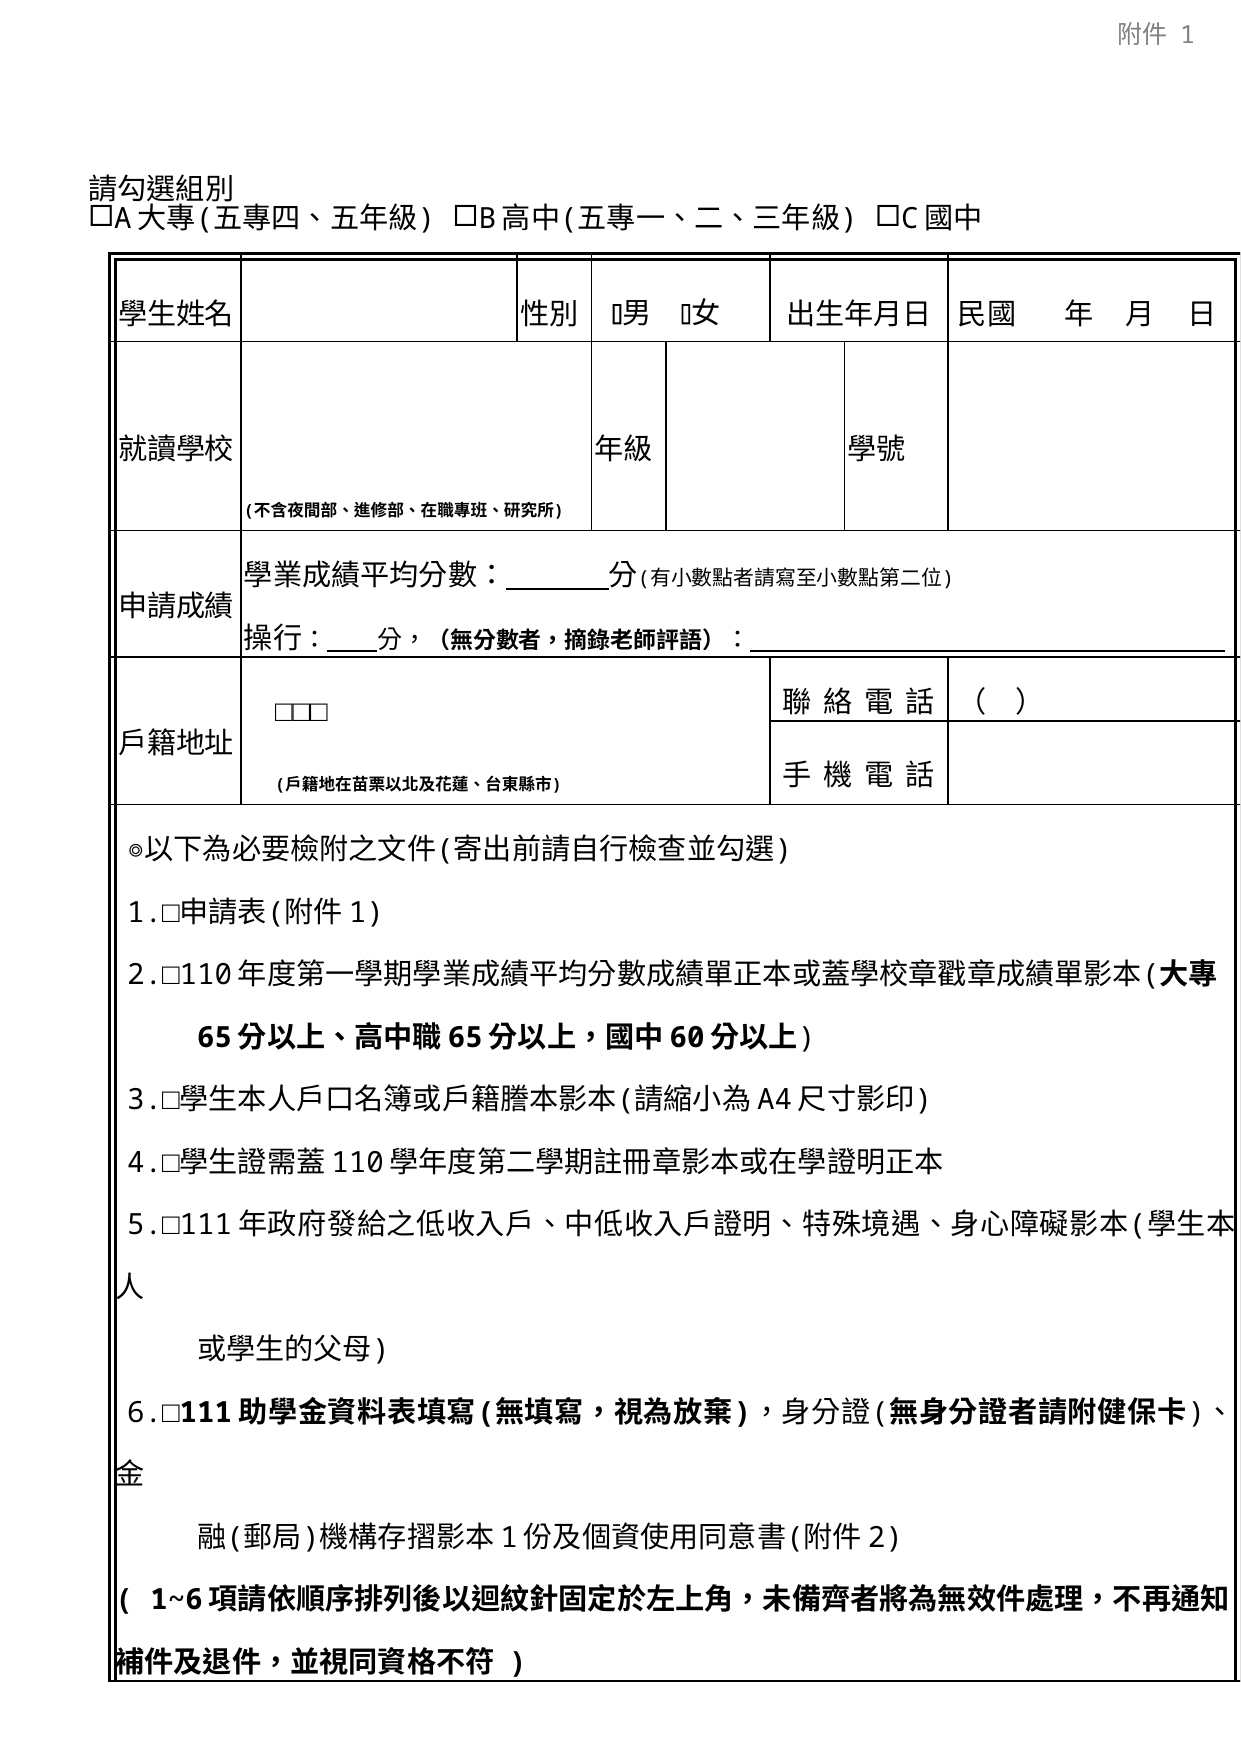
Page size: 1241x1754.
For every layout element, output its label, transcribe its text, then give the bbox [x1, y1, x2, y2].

table_cell 戶籍地址 [117, 658, 240, 804]
text A大專(五專四、五年級) B高中(五專一、二、三年級) C國中 [88, 200, 1119, 225]
table_cell 年級 [592, 342, 665, 530]
table_cell [949, 722, 1234, 804]
table_cell （ ） [949, 658, 1234, 720]
table_cell [667, 342, 844, 530]
table_cell 學業成績平均分數： 分(有小數點者請寫至小數點第二位) 操行： 分，（無分數者，摘錄老師評語）： [242, 531, 1234, 656]
table_cell □□□ (戶籍地在苗栗以北及花蓮、台東縣市) [242, 658, 769, 804]
table_header 男 女 [592, 261, 769, 341]
table_header 學生姓名 [112, 255, 240, 341]
table_cell 手 機 電 話 [771, 722, 947, 804]
table_cell 申請成績 [117, 531, 240, 656]
table_cell [949, 342, 1234, 530]
table_cell (不含夜間部、進修部、在職專班、研究所) [242, 342, 591, 530]
table_header 民國 年 月 日 [949, 255, 1238, 341]
table_cell ◎以下為必要檢附之文件(寄出前請自行檢查並勾選) 1.□申請表(附件1) 2.□110年度第一學期學業成績平均分數成績單正本或蓋學校章戳章成績單影本(大專 65分以上、高中職65分以上，國中60分以上) 3.□學生本人戶口名簿或戶籍謄本影本(請縮小為A4尺寸影印) 4.□學生證需蓋110學年度第二學期註冊章影本或在學證明正本 5.□111年政府發給之低收入戶、中低收入戶證明、特殊境遇、身心障礙影本(學生本人 或學生的父母) 6.□111助學金資料表填寫(無填寫，視為放棄)，身分證(無身分證者請附健保卡)、金 融(郵局)機構存摺影本1份及個資使用同意書(附件2) ( 1~6項請依順序排列後以迴紋針固定於左上角，未備齊者將為無效件處理，不再通知補件及退件，並視同資格不符 ) [117, 805, 1234, 1680]
text 附件 1 [1136, 24, 1205, 49]
table_header 性別 [518, 261, 591, 341]
text 請勾選組別 [88, 171, 1119, 196]
table_header 出生年月日 [771, 261, 947, 341]
table_cell 聯 絡 電 話 [771, 658, 947, 720]
text 附件 1 [1121, 24, 1129, 45]
text 附件 1 [1130, 24, 1137, 45]
table_cell 就讀學校 [117, 342, 240, 530]
table_cell 學號 [845, 342, 947, 530]
table_header [242, 261, 516, 341]
